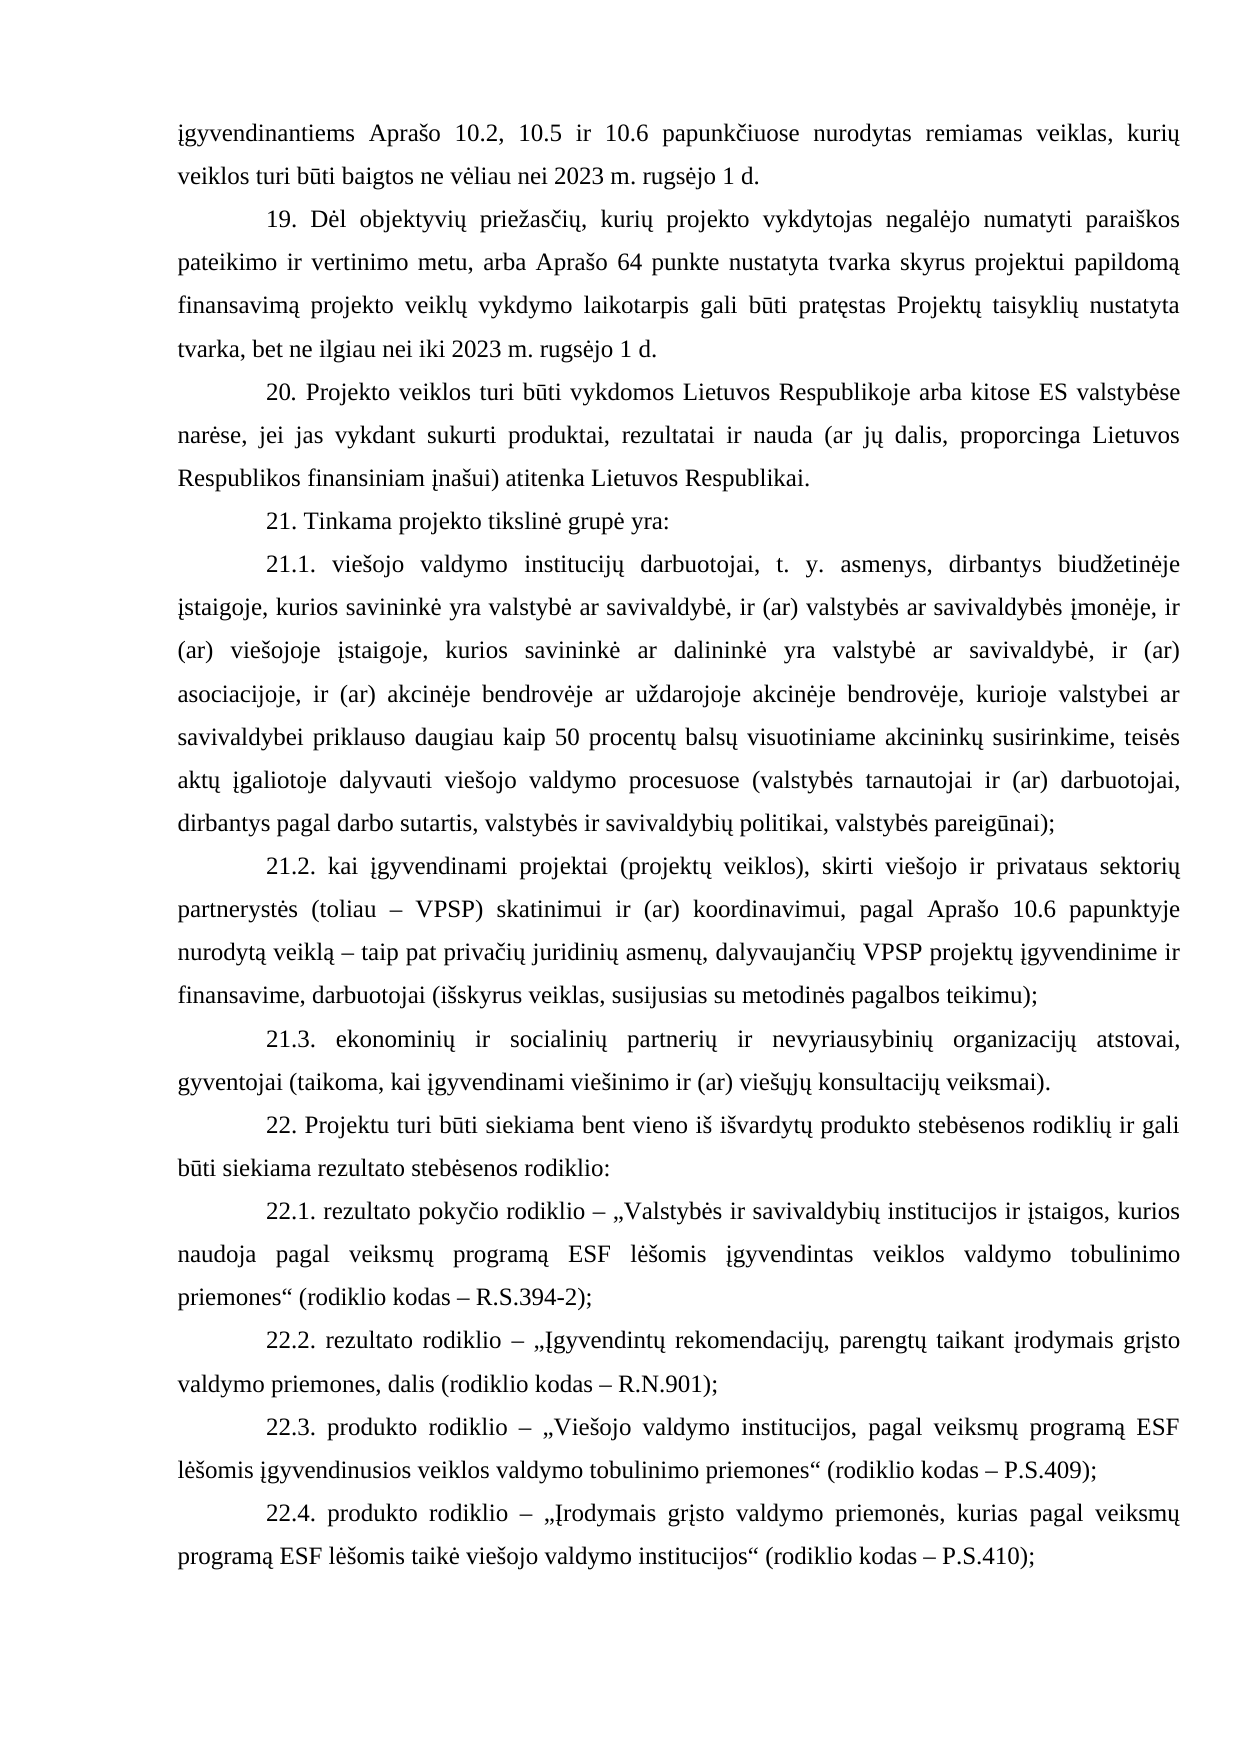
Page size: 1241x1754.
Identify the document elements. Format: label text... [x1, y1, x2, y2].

text 20. Projekto veiklos turi būti vykdomos Lietuvos Respublikoje arba kitose ES valstybėse narėse, jei jas vykdant sukurti produktai, rezultatai ir nauda (ar jų dalis, proporcinga Lietuvos Respublikos finansiniam įnašui) atitenka Lietuvos Respublikai. [177, 377, 1181, 492]
text 21. Tinkama projekto tikslinė grupė yra: [177, 506, 1181, 535]
text 22.4. produkto rodiklio – „Įrodymais grįsto valdymo priemonės, kurias pagal veiksmų programą ESF lėšomis taikė viešojo valdymo institucijos“ (rodiklio kodas – P.S.410); [177, 1498, 1181, 1570]
text 21.1. viešojo valdymo institucijų darbuotojai, t. y. asmenys, dirbantys biudžetinėje įstaigoje, kurios savininkė yra valstybė ar savivaldybė, ir (ar) valstybės ar savivaldybės įmonėje, ir (ar) viešojoje įstaigoje, kurios savininkė ar dalininkė yra valstybė ar savivaldybė, ir (ar) asociacijoje, ir (ar) akcinėje bendrovėje ar uždarojoje akcinėje bendrovėje, kurioje valstybei ar savivaldybei priklauso daugiau kaip 50 procentų balsų visuotiniame akcininkų susirinkime, teisės aktų įgaliotoje dalyvauti viešojo valdymo procesuose (valstybės tarnautojai ir (ar) darbuotojai, dirbantys pagal darbo sutartis, valstybės ir savivaldybių politikai, valstybės pareigūnai); [177, 549, 1181, 837]
text 22.2. rezultato rodiklio – „Įgyvendintų rekomendacijų, parengtų taikant įrodymais grįsto valdymo priemones, dalis (rodiklio kodas – R.N.901); [177, 1326, 1181, 1397]
text 21.2. kai įgyvendinami projektai (projektų veiklos), skirti viešojo ir privataus sektorių partnerystės (toliau – VPSP) skatinimui ir (ar) koordinavimui, pagal Aprašo 10.6 papunktyje nurodytą veiklą – taip pat privačių juridinių asmenų, dalyvaujančių VPSP projektų įgyvendinime ir finansavime, darbuotojai (išskyrus veiklas, susijusias su metodinės pagalbos teikimu); [177, 851, 1181, 1009]
text 22. Projektu turi būti siekiama bent vieno iš išvardytų produkto stebėsenos rodiklių ir gali būti siekiama rezultato stebėsenos rodiklio: [177, 1110, 1181, 1182]
text įgyvendinantiems Aprašo 10.2, 10.5 ir 10.6 papunkčiuose nurodytas remiamas veiklas, kurių veiklos turi būti baigtos ne vėliau nei 2023 m. rugsėjo 1 d. [177, 118, 1181, 190]
text 22.3. produkto rodiklio – „Viešojo valdymo institucijos, pagal veiksmų programą ESF lėšomis įgyvendinusios veiklos valdymo tobulinimo priemones“ (rodiklio kodas – P.S.409); [177, 1412, 1181, 1484]
text 22.1. rezultato pokyčio rodiklio – „Valstybės ir savivaldybių institucijos ir įstaigos, kurios naudoja pagal veiksmų programą ESF lėšomis įgyvendintas veiklos valdymo tobulinimo priemones“ (rodiklio kodas – R.S.394-2); [177, 1196, 1181, 1311]
text 19. Dėl objektyvių priežasčių, kurių projekto vykdytojas negalėjo numatyti paraiškos pateikimo ir vertinimo metu, arba Aprašo 64 punkte nustatyta tvarka skyrus projektui papildomą finansavimą projekto veiklų vykdymo laikotarpis gali būti pratęstas Projektų taisyklių nustatyta tvarka, bet ne ilgiau nei iki 2023 m. rugsėjo 1 d. [177, 204, 1181, 362]
text 21.3. ekonominių ir socialinių partnerių ir nevyriausybinių organizacijų atstovai, gyventojai (taikoma, kai įgyvendinami viešinimo ir (ar) viešųjų konsultacijų veiksmai). [177, 1024, 1181, 1096]
